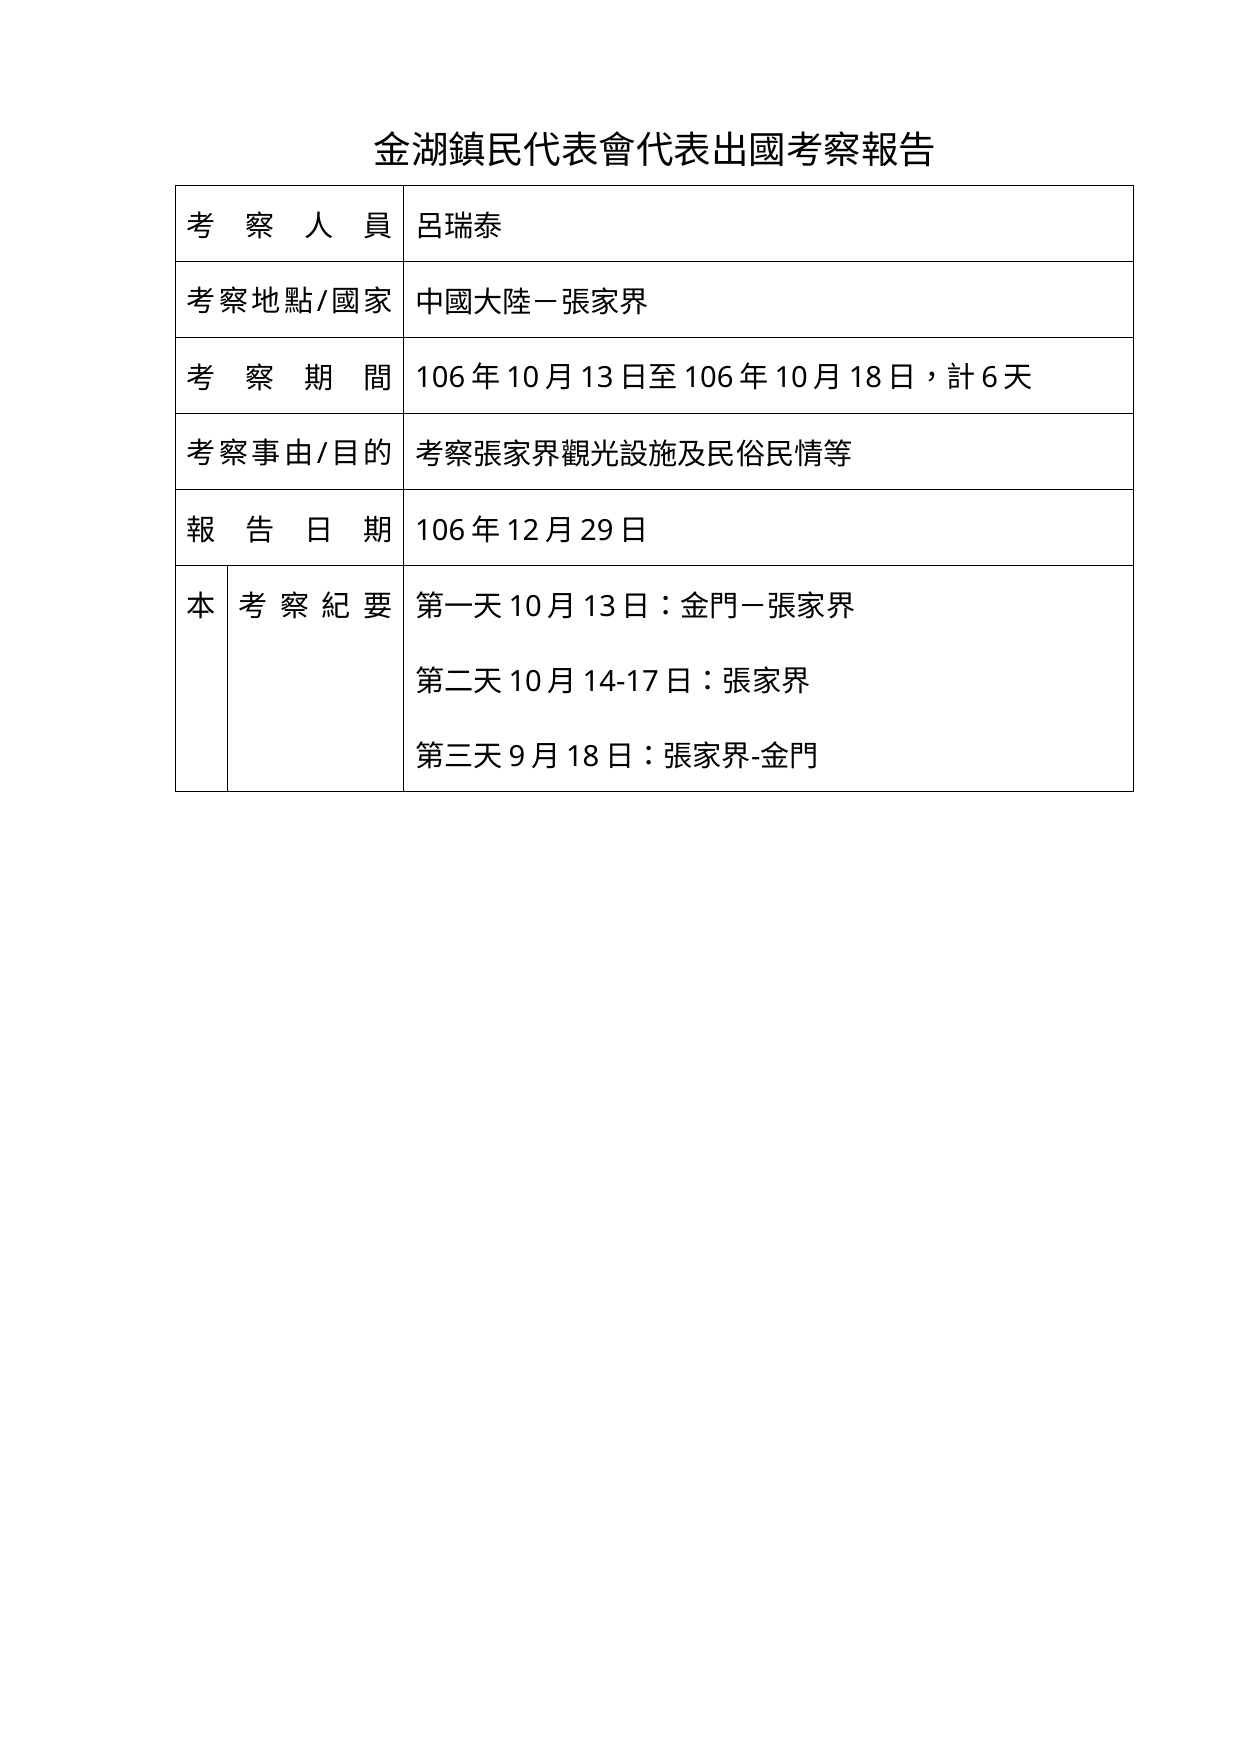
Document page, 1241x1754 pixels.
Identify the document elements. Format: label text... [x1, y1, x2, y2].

table_cell 考察期間 [176, 338, 403, 413]
table_cell 考察張家界觀光設施及民俗民情等 [404, 414, 1133, 489]
table_cell 106年10月13日至106年10月18日，計6天 [404, 338, 1133, 413]
table_cell 中國大陸－張家界 [404, 262, 1133, 337]
table_cell 本 [176, 566, 227, 791]
table_cell 考察地點/國家 [176, 262, 403, 337]
table_cell 第一天10月13日：金門－張家界 第二天10月14-17日：張家界 第三天9月18日：張家界-金門 [404, 566, 1133, 791]
table_cell 106年12月29日 [404, 490, 1133, 565]
table_header 呂瑞泰 [404, 186, 1133, 261]
table_cell 報告日期 [176, 490, 403, 565]
table_cell 考察紀要 [228, 566, 403, 791]
table_header 考察人員 [176, 186, 403, 261]
text 金湖鎮民代表會代表出國考察報告 [187, 110, 1122, 185]
table_cell 考察事由/目的 [176, 414, 403, 489]
